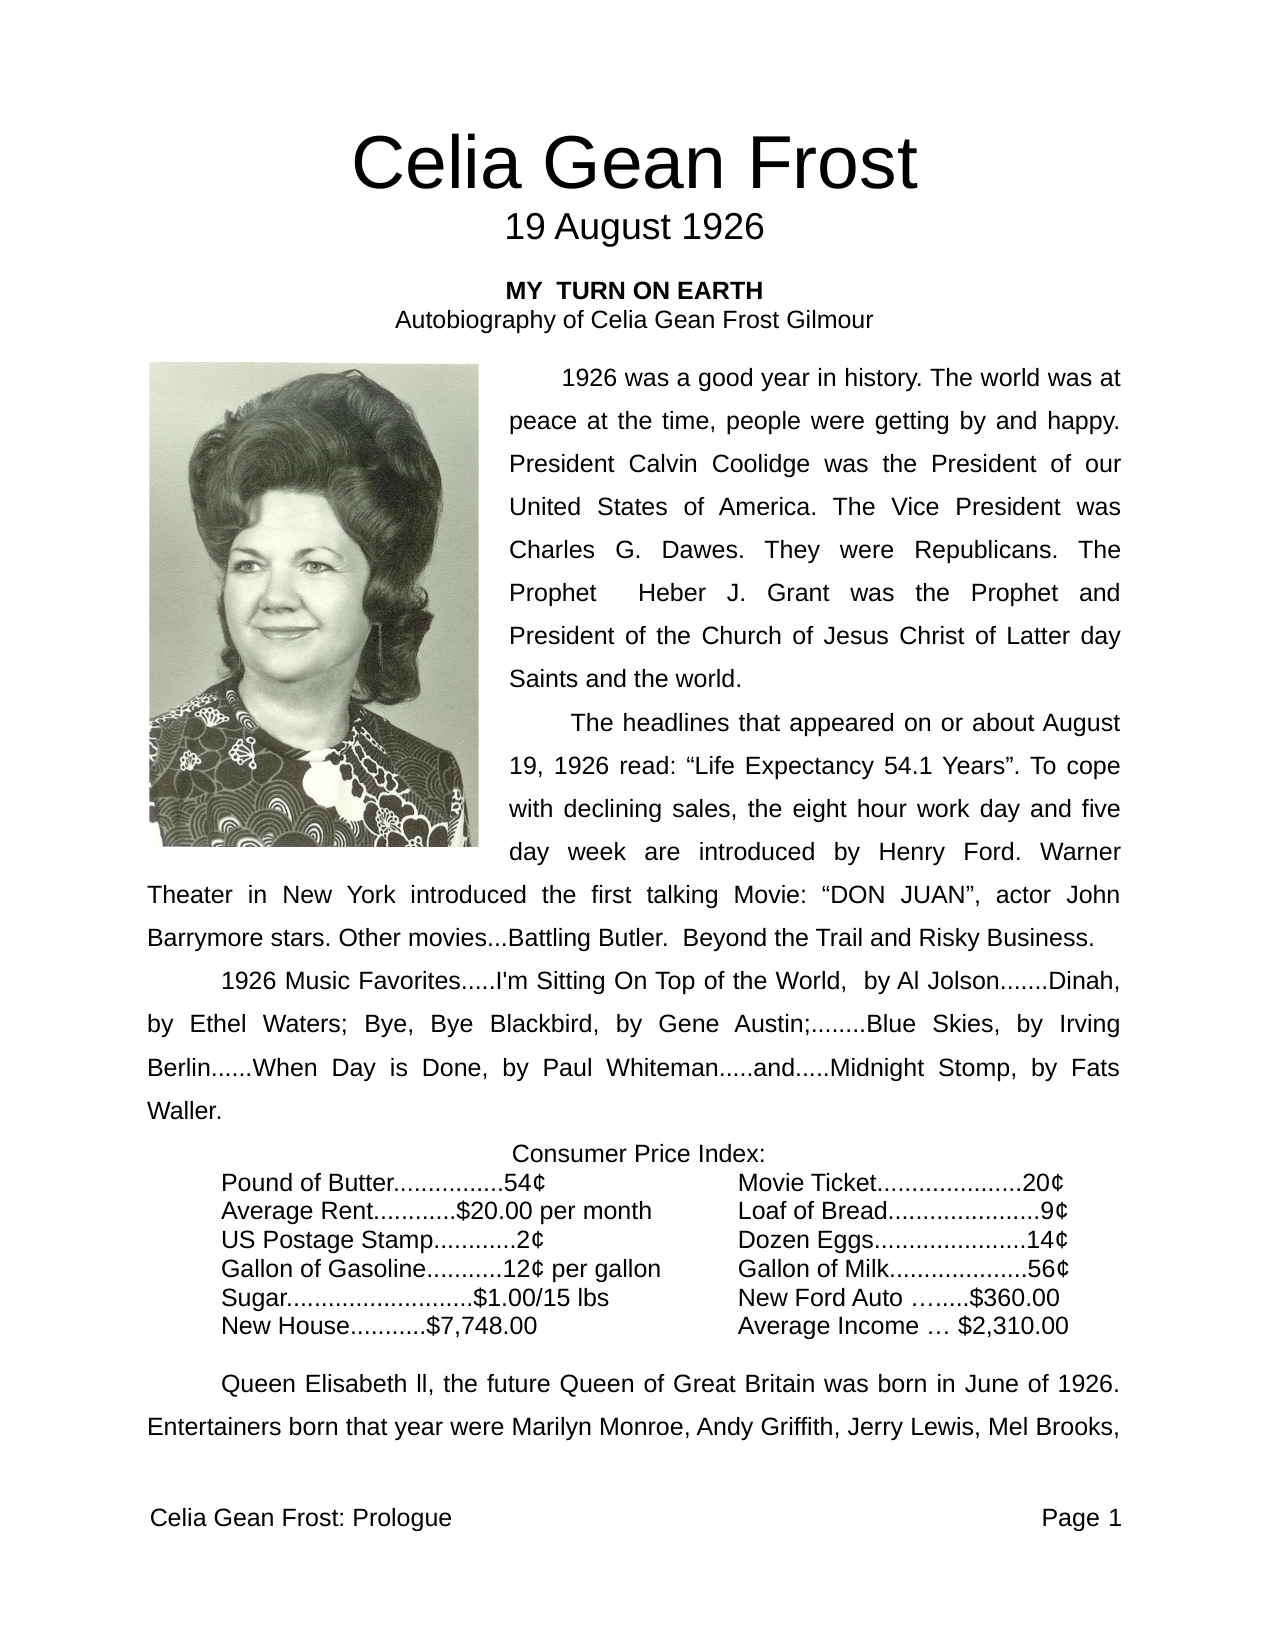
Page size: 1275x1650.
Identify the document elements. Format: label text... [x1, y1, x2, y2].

text Autobiography of Celia Gean Frost Gilmour [147, 305, 1122, 334]
text Queen Elisabeth ll, the future Queen of Great Britain was born in June of 1926. Entertainers born that year were Marilyn Monroe, Andy Griffith, Jerry Lewis, Mel Brooks, [147, 1369, 1122, 1441]
text New House...........$7,748.00 Average Income … $2,310.00 [147, 1311, 1122, 1340]
text Average Rent............$20.00 per month Loaf of Bread......................9¢ [147, 1196, 1122, 1225]
picture [149, 362, 479, 847]
text 1926 was a good year in history. The world was at peace at the time, people were getting by and happy. President Calvin Coolidge was the President of our United States of America. The Vice President was Charles G. Dawes. They were Republicans. The Prophet Heber J. Grant was the Prophet and President of the Church of Jesus Christ of Latter day Saints and the world. [479, 362, 1122, 693]
text Consumer Price Index: [147, 1139, 1122, 1167]
text Gallon of Gasoline...........12¢ per gallon Gallon of Milk....................56¢ [147, 1254, 1122, 1282]
text 1926 Music Favorites.....I'm Sitting On Top of the World, by Al Jolson.......Dinah, by Ethel Waters; Bye, Bye Blackbird, by Gene Austin;........Blue Skies, by Irving Berlin......When Day is Done, by Paul Whiteman.....and.....Midnight Stomp, by Fats Waller. [147, 966, 1122, 1124]
text US Postage Stamp............2¢ Dozen Eggs......................14¢ [147, 1225, 1122, 1254]
text MY TURN ON EARTH [147, 276, 1122, 305]
text Sugar...........................$1.00/15 lbs New Ford Auto ….....$360.00 [147, 1282, 1122, 1311]
text The headlines that appeared on or about August 19, 1926 read: “Life Expectancy 54.1 Years”. To cope with declining sales, the eight hour work day and five day week are introduced by Henry Ford. Warner Theater in New York introduced the first talking Movie: “DON JUAN”, actor John Barrymore stars. Other movies...Battling Butler. Beyond the Trail and Risky Business. [147, 707, 1122, 952]
text Celia Gean Frost 19 August 1926 [147, 118, 1122, 247]
text Pound of Butter................54¢ Movie Ticket.....................20¢ [147, 1167, 1122, 1196]
